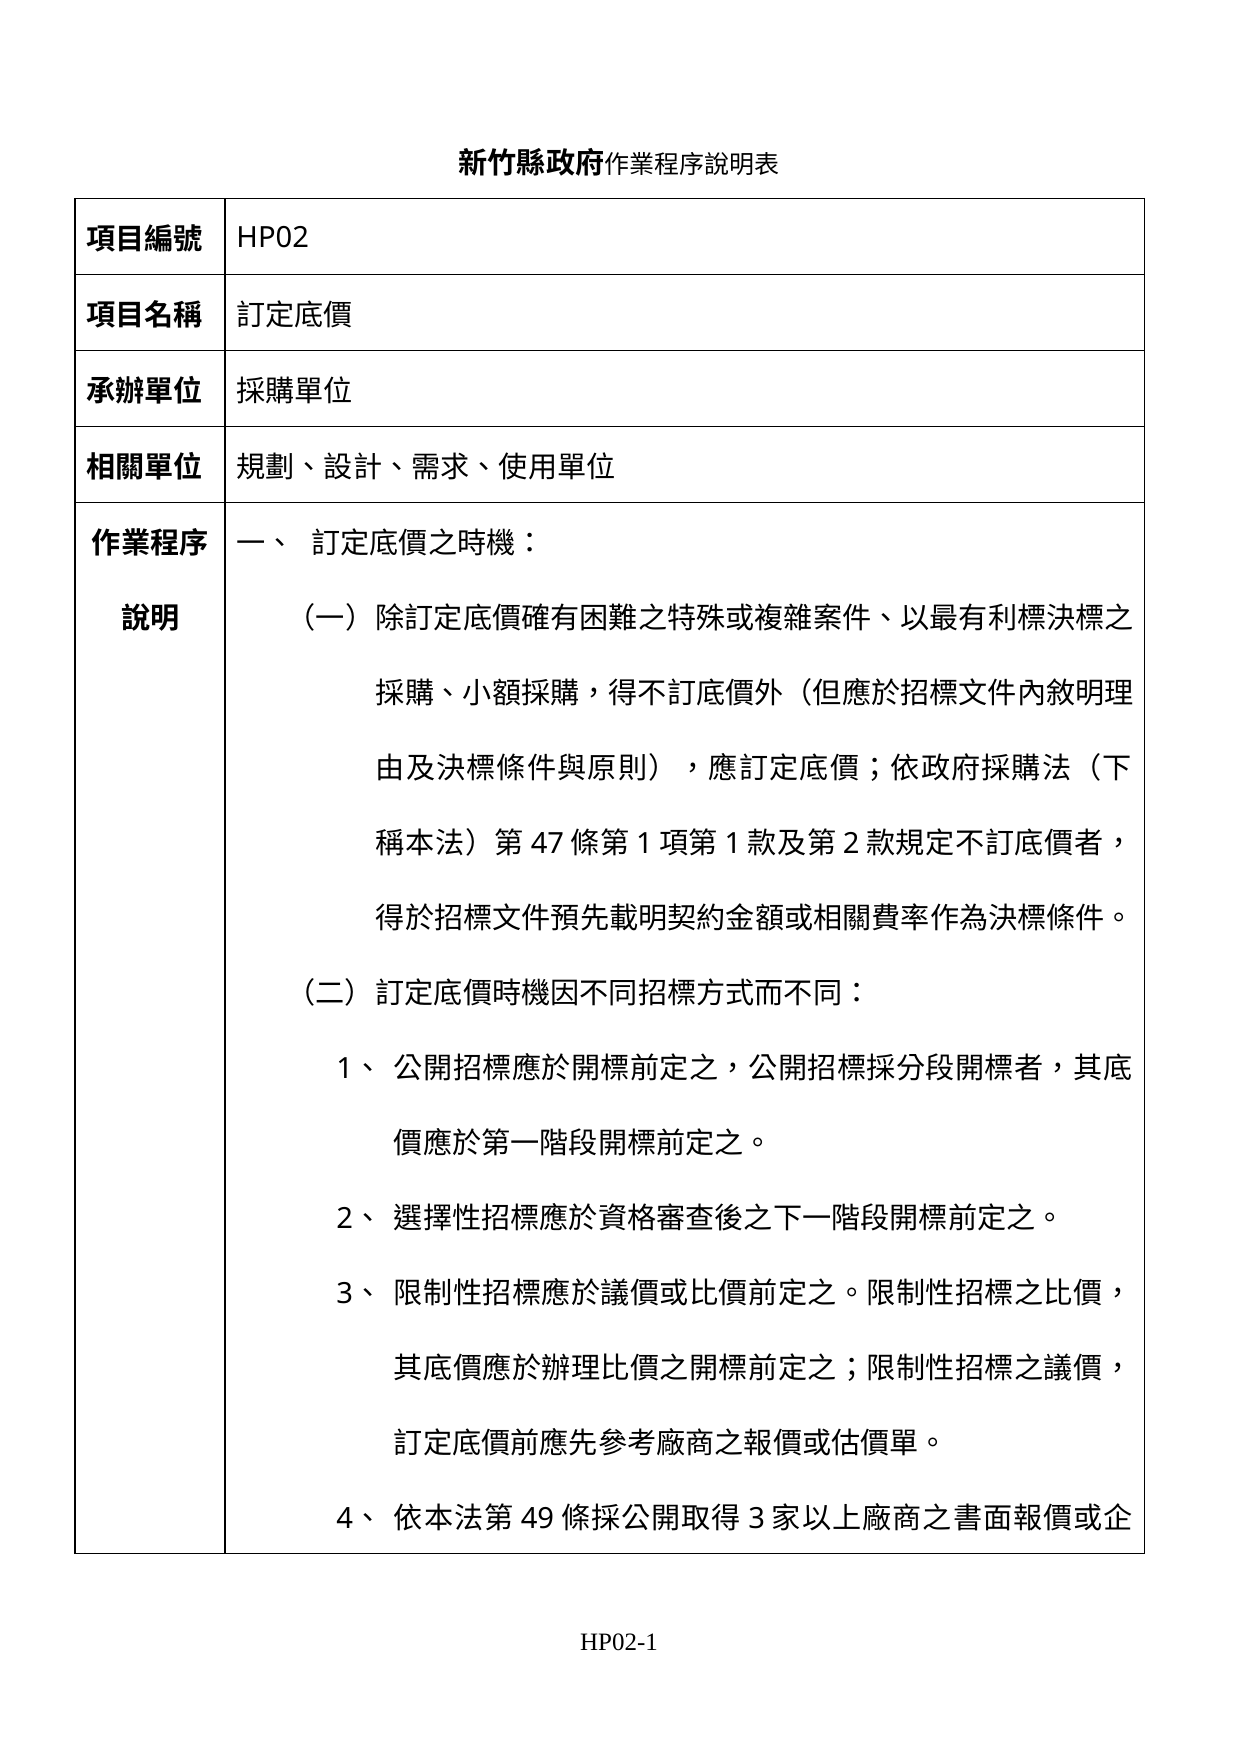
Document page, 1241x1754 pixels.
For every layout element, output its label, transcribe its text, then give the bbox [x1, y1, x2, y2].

table_cell 訂定底價 [226, 275, 1144, 350]
table_cell 項目名稱 [76, 275, 224, 350]
text 新竹縣政府作業程序說明表 [75, 123, 1162, 198]
table_cell 承辦單位 [76, 351, 224, 426]
table_header HP02 [226, 199, 1144, 274]
table_cell 採購單位 [226, 351, 1144, 426]
table_cell 相關單位 [76, 427, 224, 502]
table_cell 訂定底價之時機： 除訂定底價確有困難之特殊或複雜案件、以最有利標決標之採購、小額採購，得不訂底價外（但應於招標文件內敘明理由及決標條件與原則），應訂定底價；依政府採購法（下稱本法）第47條第1項第1款及第2款規定不訂底價者，得於招標文件預先載明契約金額或相關費率作為決標條件。 訂定底價時機因不同招標方式而不同： 公開招標應於開標前定之，公開招標採分段開標者，其底價應於第一階段開標前定之。 選擇性招標應於資格審查後之下一階段開標前定之。 限制性招標應於議價或比價前定之。限制性招標之比價，其底價應於辦理比價之開標前定之；限制性招標之議價，訂定底價前應先參考廠商之報價或估價單。 依本法第49條採公開取得3家以上廠商之書面報價或企劃書者，其底價應於進行比價或議價前定之。 公開取得書面報價或企劃書第1次公告未達3家廠商投標而改採限制性招標之議價，適用本法施行細則第54條第3項規定，工程會訂有簽辦文件範例供參。 廢標後重行招標時，如招標之圖說、規範、契約、成本、市場行情等有所改變，應依本法第46條規定重行訂定底價；如未有上開情形，而原定底價尚在保密之中，是否重訂底價，由機關首長或其授權人員決定。 訂定底價之方式： 機關訂定底價應依圖說、規範、契約並考量成本、市場行情及政府機關決標資料逐項編列，由機關首長或其授權人員核定；各機關辦理工程採購，得參考「公共工程價格資料庫」訂定底價。如辦理資訊服務採購，得參考資訊服務價格資料庫。 機關訂定底價，應由規劃、設計、需求或使用單位提出預估金額及其分析後，由承辦採購單位簽報機關首長或其授權人員核定。但重複性採購或未達公告金額之採購，得由承辦採購單位逕行簽報核定；並得基於技術、品質、功能、履約地、商業條款、評分或使用效益等差異、訂定不同之底價。 機關辦理資訊服務採購，招標文件未訂明固定服務費用或費率者，機關與評選優勝廠商之議價，其底價之訂定，適用本法第46條規定。議價廠商之標價合理且在預算金額以內，無減價之需要者，機關得依其標價訂定底價，照價決標。 機關辦理招標，不得於開標前洩漏底價。底價於開標後至決標前，仍應保密，決標後除有特殊情形外，應予公開。但機關得於招標文件中公告底價。採購人員倫理準則第7條第17款規定：「採購人員不得有下列行為：十七、意圖為私人不正利益而高估預算、底價或應付契約價金……」。 [226, 503, 1144, 1553]
table_cell 規劃、設計、需求、使用單位 [226, 427, 1144, 502]
table_header 項目編號 [76, 199, 224, 274]
table_cell 作業程序說明 [76, 503, 224, 1553]
